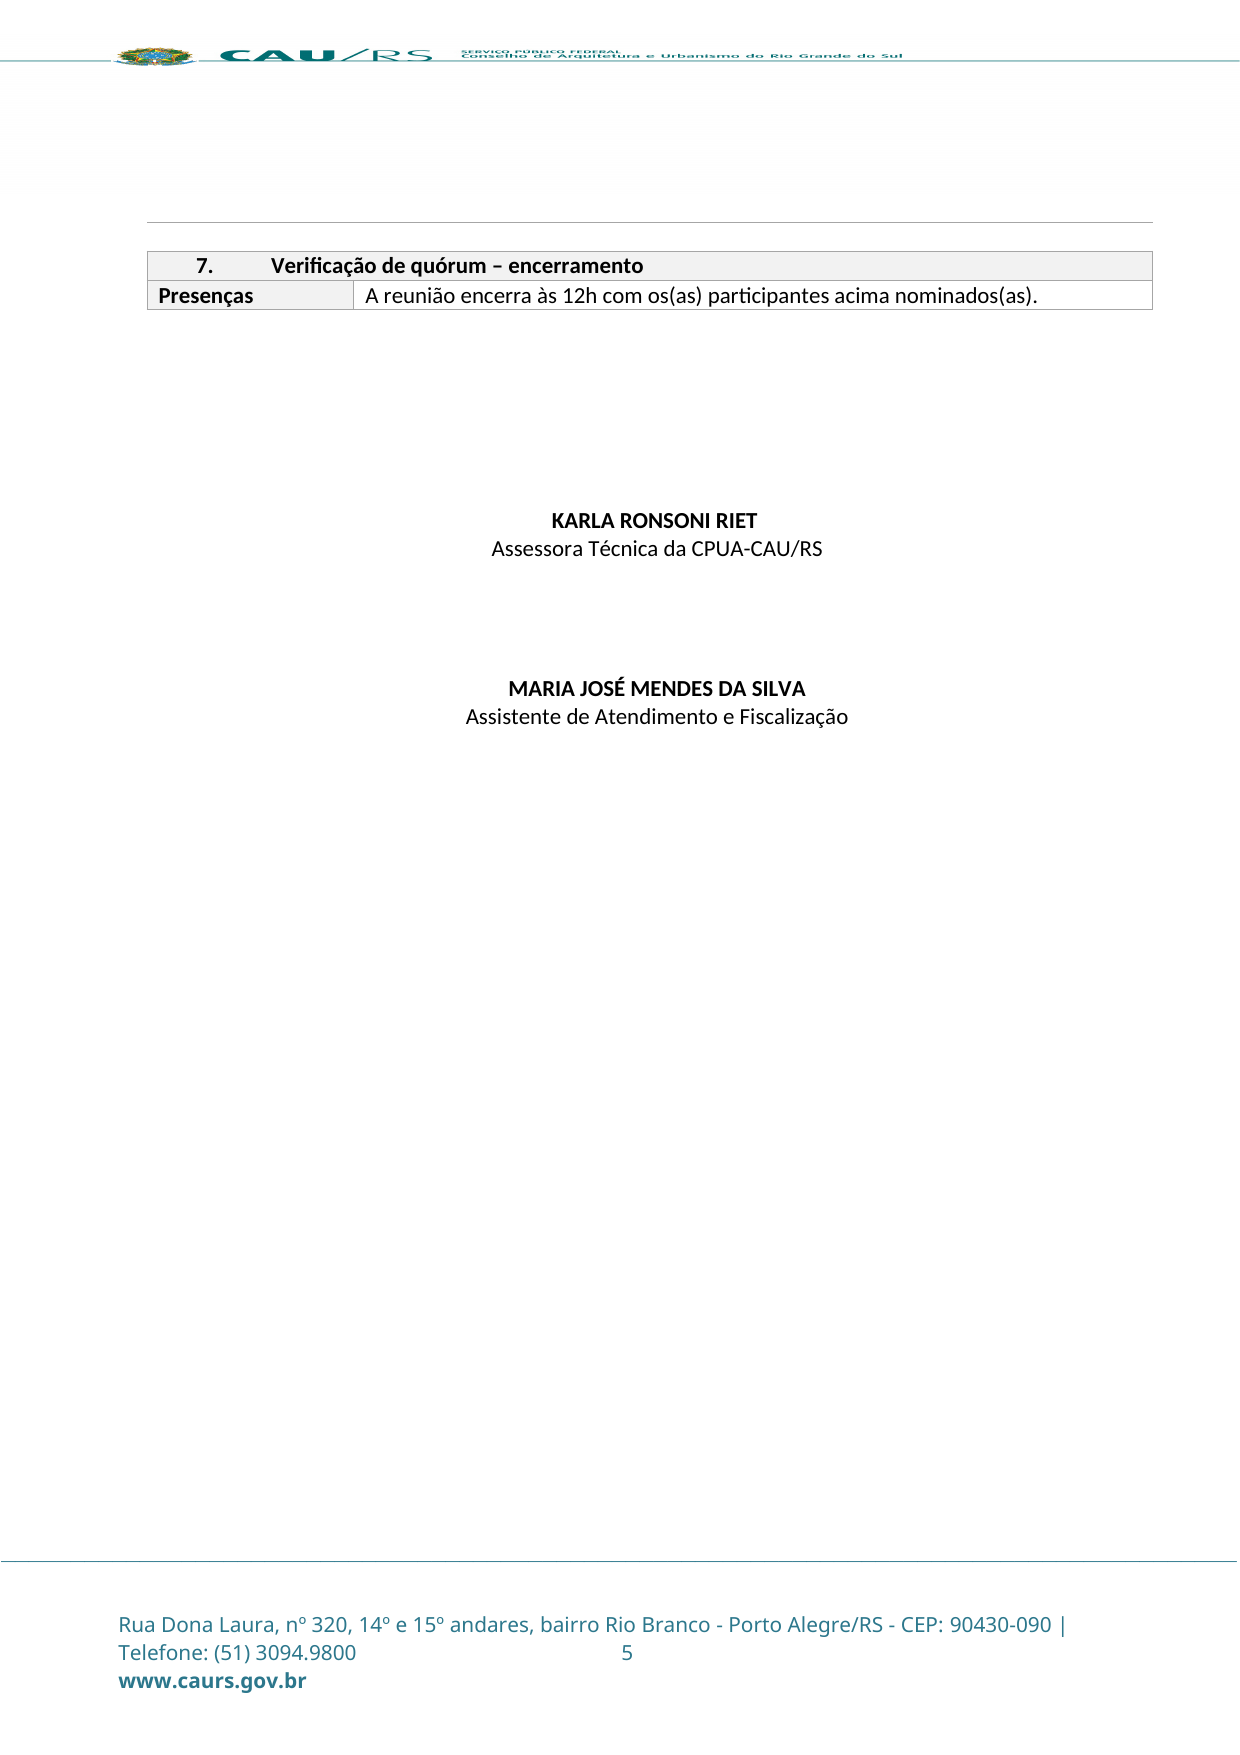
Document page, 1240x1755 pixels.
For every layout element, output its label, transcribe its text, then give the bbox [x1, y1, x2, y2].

table_cell [354, 223, 1153, 251]
table_cell [177, 562, 1137, 590]
table_cell [147, 223, 354, 251]
table_cell A reunião encerra às 12h com os(as) participantes acima nominados(as). [354, 281, 1152, 309]
table_cell MARIA JOSÉ MENDES DA SILVA Assistente de Atendimento e Fiscalização [177, 674, 1137, 738]
table_cell Presenças [148, 281, 353, 309]
table_cell [177, 590, 1137, 674]
table_cell Verificação de quórum – encerramento [148, 252, 1152, 280]
table_header KARLA RONSONI RIET Assessora Técnica da CPUA-CAU/RS [177, 310, 1137, 562]
